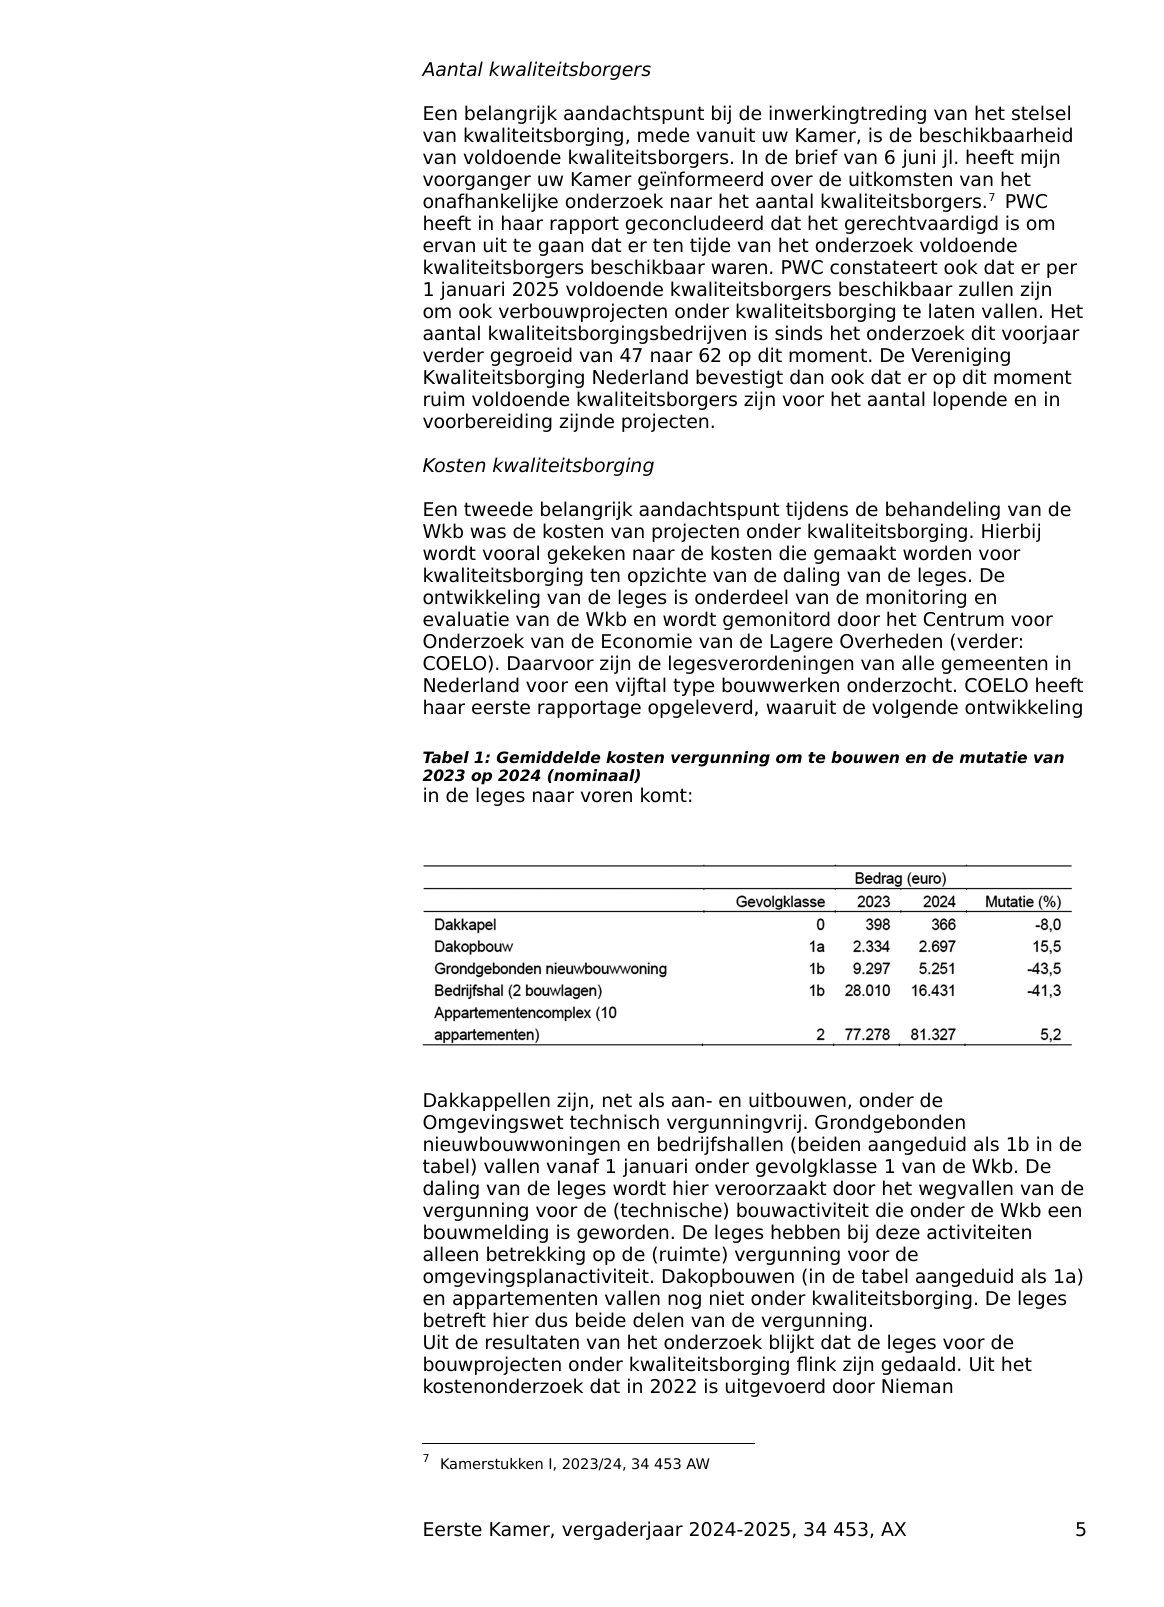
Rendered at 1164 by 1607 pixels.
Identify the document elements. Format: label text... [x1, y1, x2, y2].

text Kamerstukken I, 2023/24, 34 453 AW [422, 1452, 1087, 1474]
text Tabel 1: Gemiddelde kosten vergunning om te bouwen en de mutatie van 2023 op 2024 (nominaal) [422, 749, 1072, 785]
text Een belangrijk aandachtspunt bij de inwerkingtreding van het stelsel van kwaliteitsborging, mede vanuit uw Kamer, is de beschikbaarheid van voldoende kwaliteitsborgers. In de brief van 6 juni jl. heeft mijn voorganger uw Kamer geïnformeerd over de uitkomsten van het onafhankelijke onderzoek naar het aantal kwaliteitsborgers. PWC heeft in haar rapport geconcludeerd dat het gerechtvaardigd is om ervan uit te gaan dat er ten tijde van het onderzoek voldoende kwaliteitsborgers beschikbaar waren. PWC constateert ook dat er per 1 januari 2025 voldoende kwaliteitsborgers beschikbaar zullen zijn om ook verbouwprojecten onder kwaliteitsborging te laten vallen. Het aantal kwaliteitsborgingsbedrijven is sinds het onderzoek dit voorjaar verder gegroeid van 47 naar 62 op dit moment. De Vereniging Kwaliteitsborging Nederland bevestigt dan ook dat er op dit moment ruim voldoende kwaliteitsborgers zijn voor het aantal lopende en in voorbereiding zijnde projecten. [422, 103, 1087, 433]
text Dakkappellen zijn, net als aan- en uitbouwen, onder de Omgevingswet technisch vergunningvrij. Grondgebonden nieuwbouwwoningen en bedrijfshallen (beiden aangeduid als 1b in de tabel) vallen vanaf 1 januari onder gevolgklasse 1 van de Wkb. De daling van de leges wordt hier veroorzaakt door het wegvallen van de vergunning voor de (technische) bouwactiviteit die onder de Wkb een bouwmelding is geworden. De leges hebben bij deze activiteiten alleen betrekking op de (ruimte) vergunning voor de omgevingsplanactiviteit. Dakopbouwen (in de tabel aangeduid als 1a) en appartementen vallen nog niet onder kwaliteitsborging. De leges betreft hier dus beide delen van de vergunning. [422, 1090, 1087, 1332]
text Een tweede belangrijk aandachtspunt tijdens de behandeling van de Wkb was de kosten van projecten onder kwaliteitsborging. Hierbij wordt vooral gekeken naar de kosten die gemaakt worden voor kwaliteitsborging ten opzichte van de daling van de leges. De ontwikkeling van de leges is onderdeel van de monitoring en evaluatie van de Wkb en wordt gemonitord door het Centrum voor Onderzoek van de Economie van de Lagere Overheden (verder: COELO). Daarvoor zijn de legesverordeningen van alle gemeenten in Nederland voor een vijftal type bouwwerken onderzocht. COELO heeft haar eerste rapportage opgeleverd, waaruit de volgende ontwikkeling in de leges naar voren komt: [422, 499, 1087, 807]
picture [422, 863, 1072, 1047]
subtitle Kosten kwaliteitsborging [422, 455, 1087, 477]
subtitle Aantal kwaliteitsborgers [422, 59, 1087, 81]
text Uit de resultaten van het onderzoek blijkt dat de leges voor de bouwprojecten onder kwaliteitsborging flink zijn gedaald. Uit het kostenonderzoek dat in 2022 is uitgevoerd door Nieman [422, 1332, 1087, 1398]
